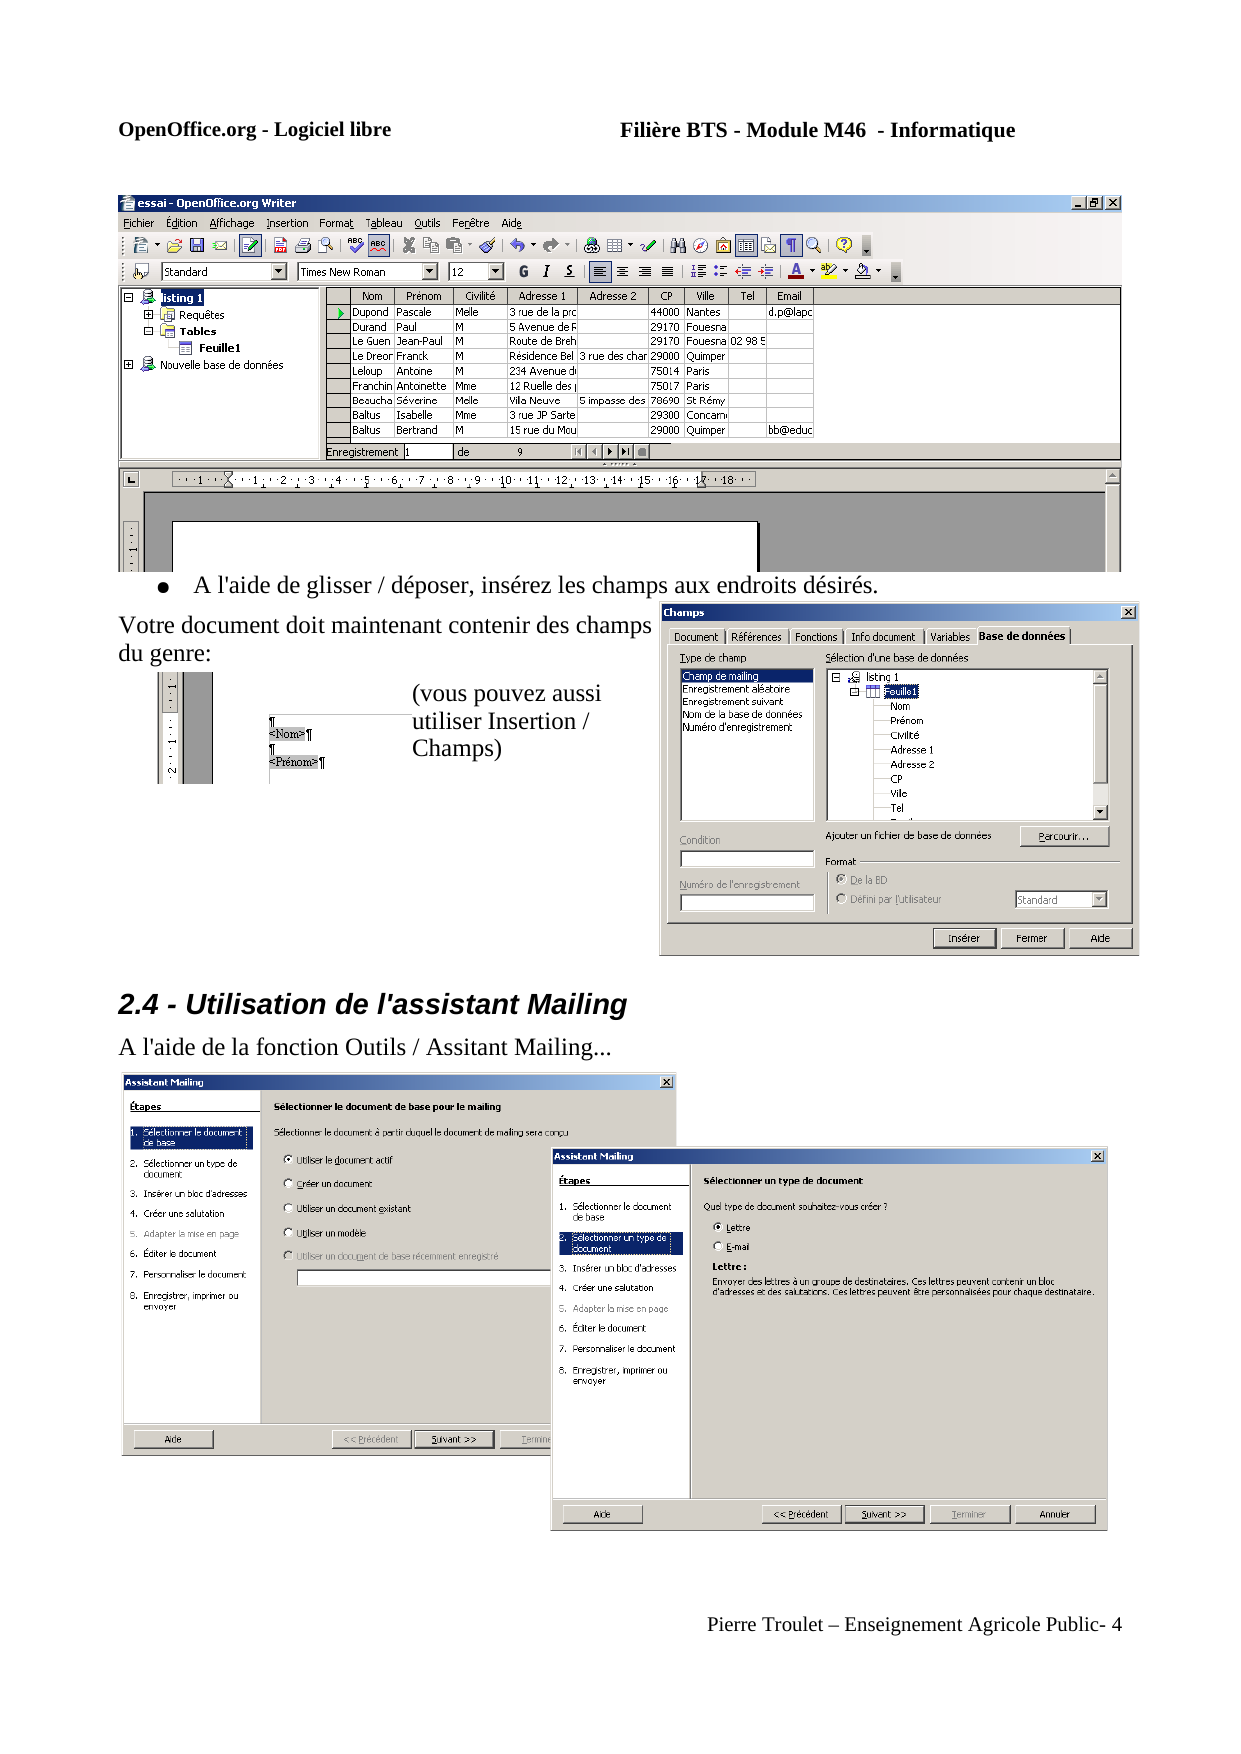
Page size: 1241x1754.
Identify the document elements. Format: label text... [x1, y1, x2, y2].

text A l'aide de la fonction Outils / Assitant Mailing... [118, 1033, 1122, 1061]
picture [121, 1072, 1108, 1531]
text [118, 679, 157, 762]
picture [118, 195, 1122, 572]
picture [659, 601, 1140, 956]
text Votre document doit maintenant contenir des champs du genre: [118, 611, 659, 667]
text (vous pouvez aussi utiliser Insertion / Champs) [410, 679, 659, 762]
list A l'aide de glisser / déposer, insérez les champs aux endroits désirés. [156, 572, 1122, 599]
subtitle Utilisation de l'assistant Mailing [118, 988, 1122, 1021]
